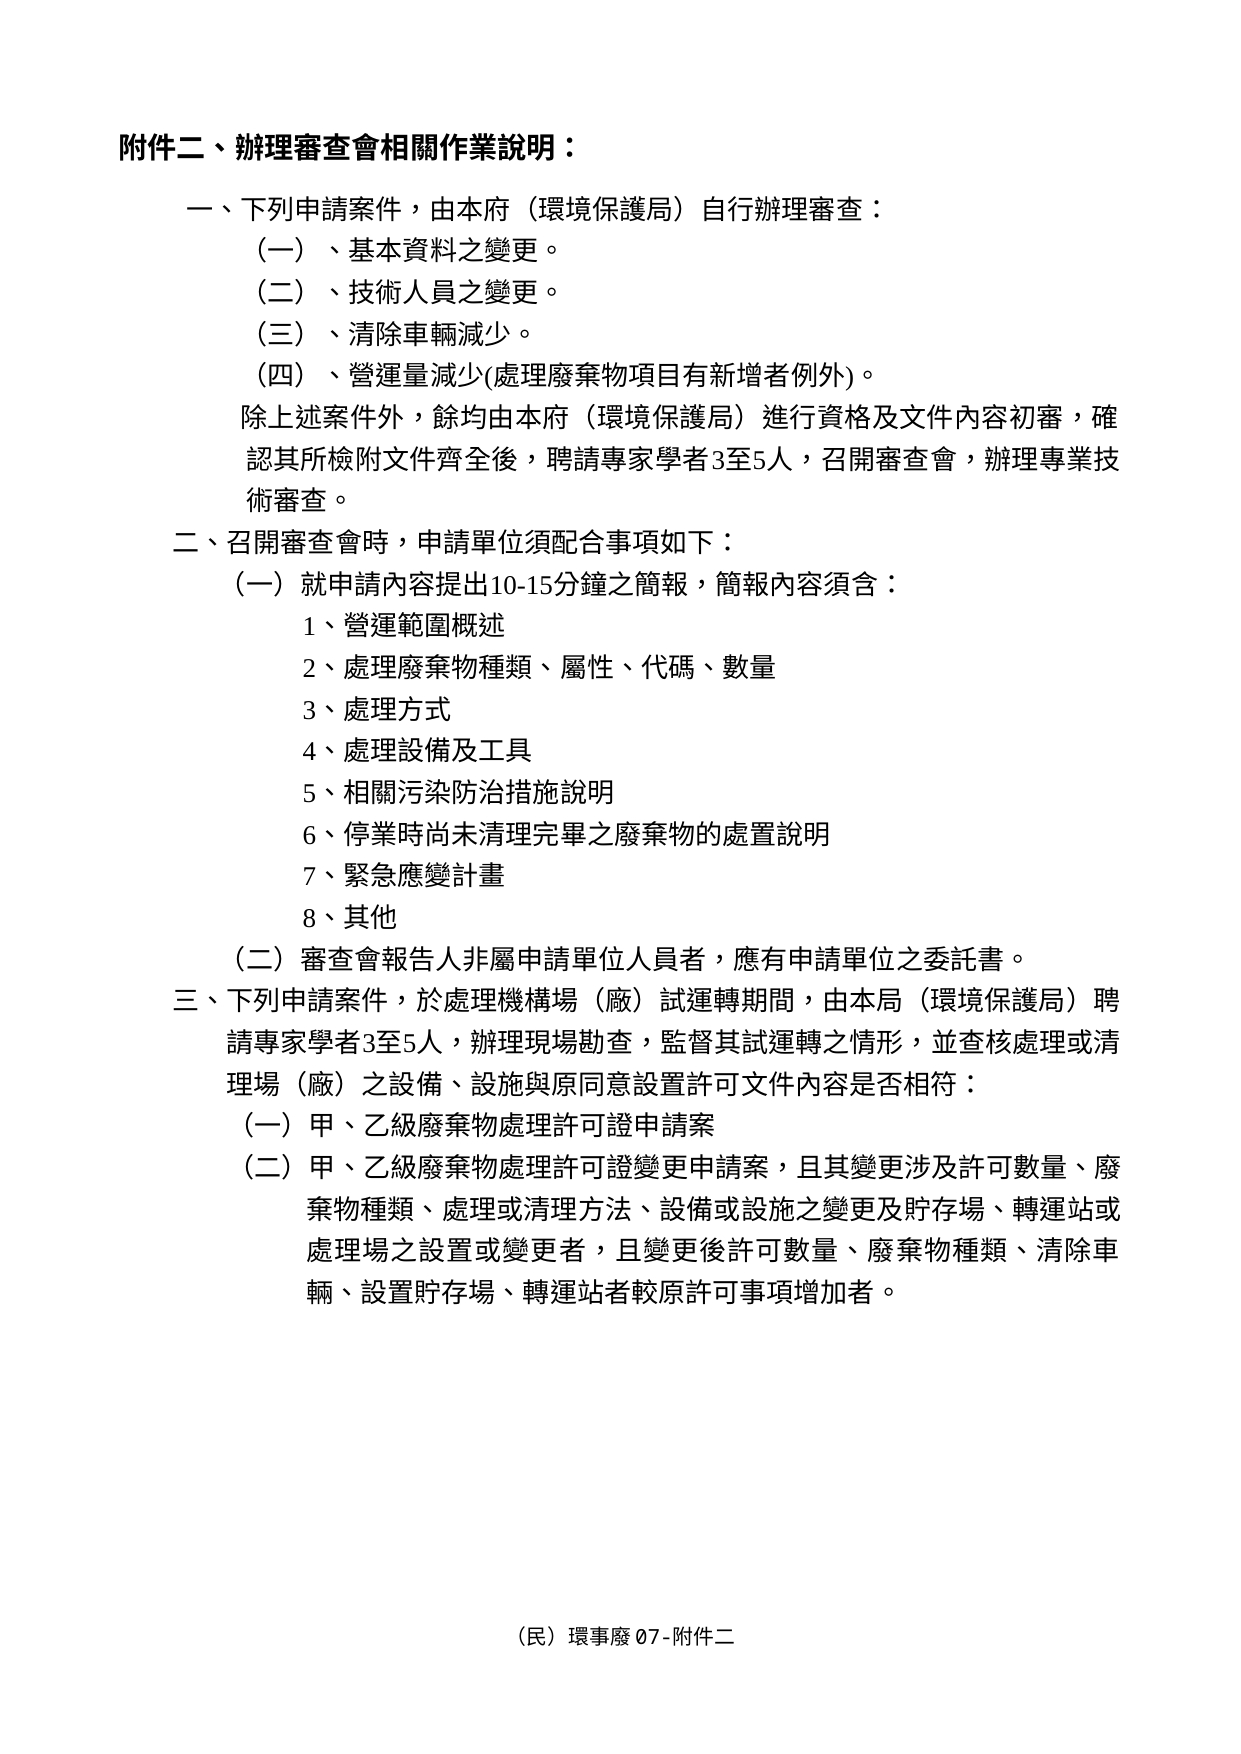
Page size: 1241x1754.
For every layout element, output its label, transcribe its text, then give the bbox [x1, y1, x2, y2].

text 一、下列申請案件，由本府（環境保護局）自行辦理審查： [186, 186, 1122, 227]
text 4、處理設備及工具 [248, 727, 1122, 769]
text 6、停業時尚未清理完畢之廢棄物的處置說明 [248, 811, 1122, 852]
text （一）就申請內容提出10-15分鐘之簡報，簡報內容須含： [192, 561, 1122, 602]
text 二、召開審查會時，申請單位須配合事項如下： [118, 519, 1122, 561]
text （二）、技術人員之變更。 [240, 269, 1122, 311]
text 除上述案件外，餘均由本府（環境保護局）進行資格及文件內容初審，確認其所檢附文件齊全後，聘請專家學者3至5人，召開審查會，辦理專業技術審查。 [240, 394, 1122, 519]
text （四）、營運量減少(處理廢棄物項目有新增者例外)。 [240, 352, 1122, 394]
text 2、處理廢棄物種類、屬性、代碼、數量 [248, 644, 1122, 686]
text 1、營運範圍概述 [248, 602, 1122, 644]
text （三）、清除車輛減少。 [240, 311, 1122, 352]
text （二）審查會報告人非屬申請單位人員者，應有申請單位之委託書。 [219, 936, 1122, 977]
text （二）甲、乙級廢棄物處理許可證變更申請案，且其變更涉及許可數量、廢棄物種類、處理或清理方法、設備或設施之變更及貯存場、轉運站或處理場之設置或變更者，且變更後許可數量、廢棄物種類、清除車輛、設置貯存場、轉運站者較原許可事項增加者。 [227, 1144, 1122, 1311]
text 8、其他 [248, 894, 1122, 936]
text 7、緊急應變計畫 [248, 852, 1122, 894]
text 5、相關污染防治措施說明 [248, 769, 1122, 811]
text 附件二、辦理審查會相關作業說明： [118, 104, 1122, 167]
text （一）、基本資料之變更。 [240, 227, 1122, 269]
text （一）甲、乙級廢棄物處理許可證申請案 [227, 1102, 1122, 1144]
text 3、處理方式 [248, 686, 1122, 727]
text 三、下列申請案件，於處理機構場（廠）試運轉期間，由本局（環境保護局）聘請專家學者3至5人，辦理現場勘查，監督其試運轉之情形，並查核處理或清理場（廠）之設備、設施與原同意設置許可文件內容是否相符： [172, 977, 1122, 1102]
